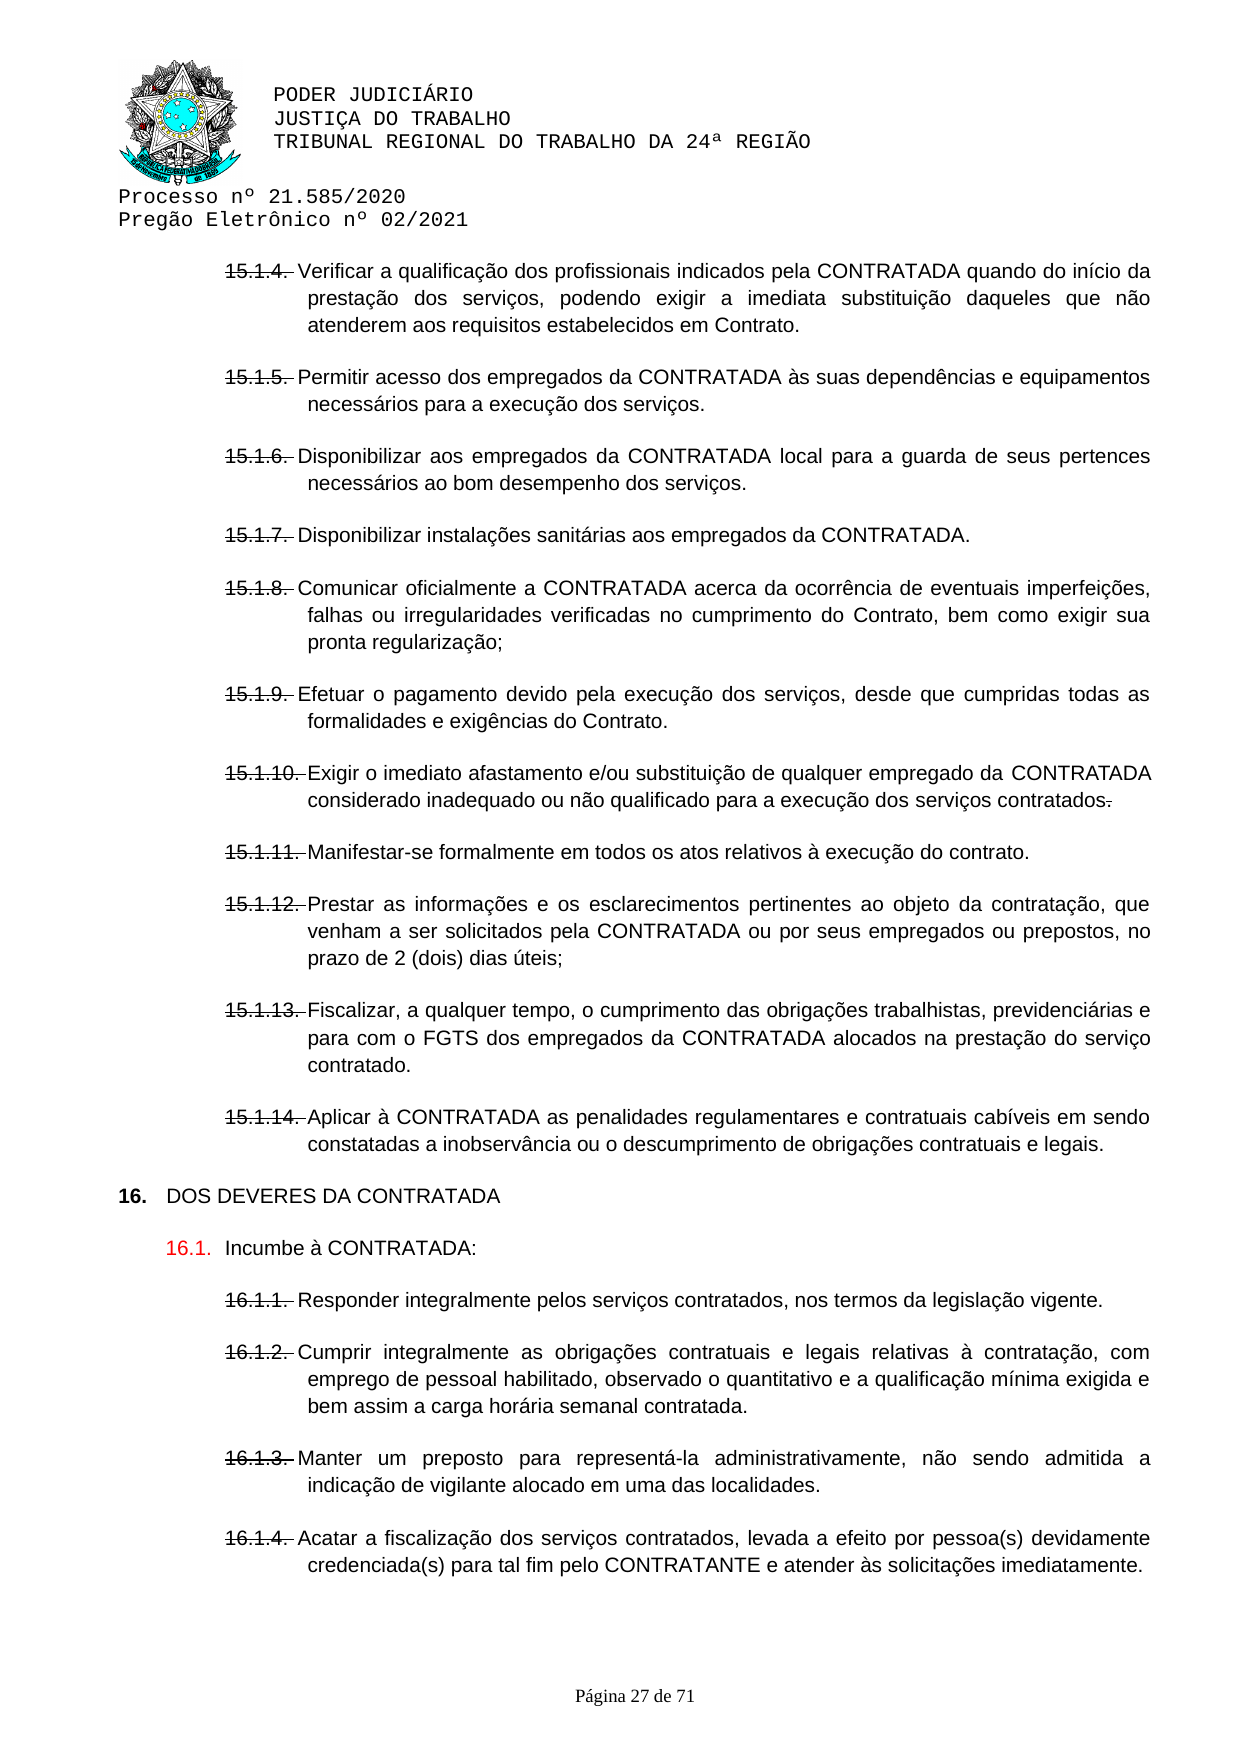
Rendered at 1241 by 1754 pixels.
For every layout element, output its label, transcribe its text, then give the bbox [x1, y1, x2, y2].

subtitle Prestar as informações e os esclarecimentos pertinentes ao objeto da contratação, que venham a ser solicitados pela CONTRATADA ou por seus empregados ou prepostos, no prazo de 2 (dois) dias úteis; [224, 890, 1152, 971]
subtitle Permitir acesso dos empregados da CONTRATADA às suas dependências e equipamentos necessários para a execução dos serviços. [224, 363, 1152, 417]
subtitle Responder integralmente pelos serviços contratados, nos termos da legislação vigente. [224, 1286, 1152, 1313]
picture [118, 59, 243, 186]
subtitle Comunicar oficialmente a CONTRATADA acerca da ocorrência de eventuais imperfeições, falhas ou irregularidades verificadas no cumprimento do Contrato, bem como exigir sua pronta regularização; [224, 573, 1152, 654]
subtitle Aplicar à CONTRATADA as penalidades regulamentares e contratuais cabíveis em sendo constatadas a inobservância ou o descumprimento de obrigações contratuais e legais. [224, 1102, 1152, 1157]
subtitle Disponibilizar instalações sanitárias aos empregados da CONTRATADA. [224, 521, 1152, 548]
subtitle Cumprir integralmente as obrigações contratuais e legais relativas à contratação, com emprego de pessoal habilitado, observado o quantitativo e a qualificação mínima exigida e bem assim a carga horária semanal contratada. [224, 1338, 1152, 1419]
subtitle Verificar a qualificação dos profissionais indicados pela CONTRATADA quando do início da prestação dos serviços, podendo exigir a imediata substituição daqueles que não atenderem aos requisitos estabelecidos em Contrato. [224, 257, 1152, 338]
subtitle Exigir o imediato afastamento e/ou substituição de qualquer empregado da CONTRATADA considerado inadequado ou não qualificado para a execução dos serviços contratados. [224, 759, 1152, 813]
subtitle Disponibilizar aos empregados da CONTRATADA local para a guarda de seus pertences necessários ao bom desempenho dos serviços. [224, 442, 1152, 496]
subtitle Manifestar-se formalmente em todos os atos relativos à execução do contrato. [224, 838, 1152, 865]
subtitle Fiscalizar, a qualquer tempo, o cumprimento das obrigações trabalhistas, previdenciárias e para com o FGTS dos empregados da CONTRATADA alocados na prestação do serviço contratado. [224, 996, 1152, 1077]
subtitle Efetuar o pagamento devido pela execução dos serviços, desde que cumpridas todas as formalidades e exigências do Contrato. [224, 679, 1152, 734]
subtitle Manter um preposto para representá-la administrativamente, não sendo admitida a indicação de vigilante alocado em uma das localidades. [224, 1444, 1152, 1498]
subtitle Acatar a fiscalização dos serviços contratados, levada a efeito por pessoa(s) devidamente credenciada(s) para tal fim pelo CONTRATANTE e atender às solicitações imediatamente. [224, 1523, 1152, 1577]
subtitle Incumbe à CONTRATADA: [165, 1234, 1152, 1261]
subtitle DOS DEVERES DA CONTRATADA [118, 1182, 1152, 1209]
